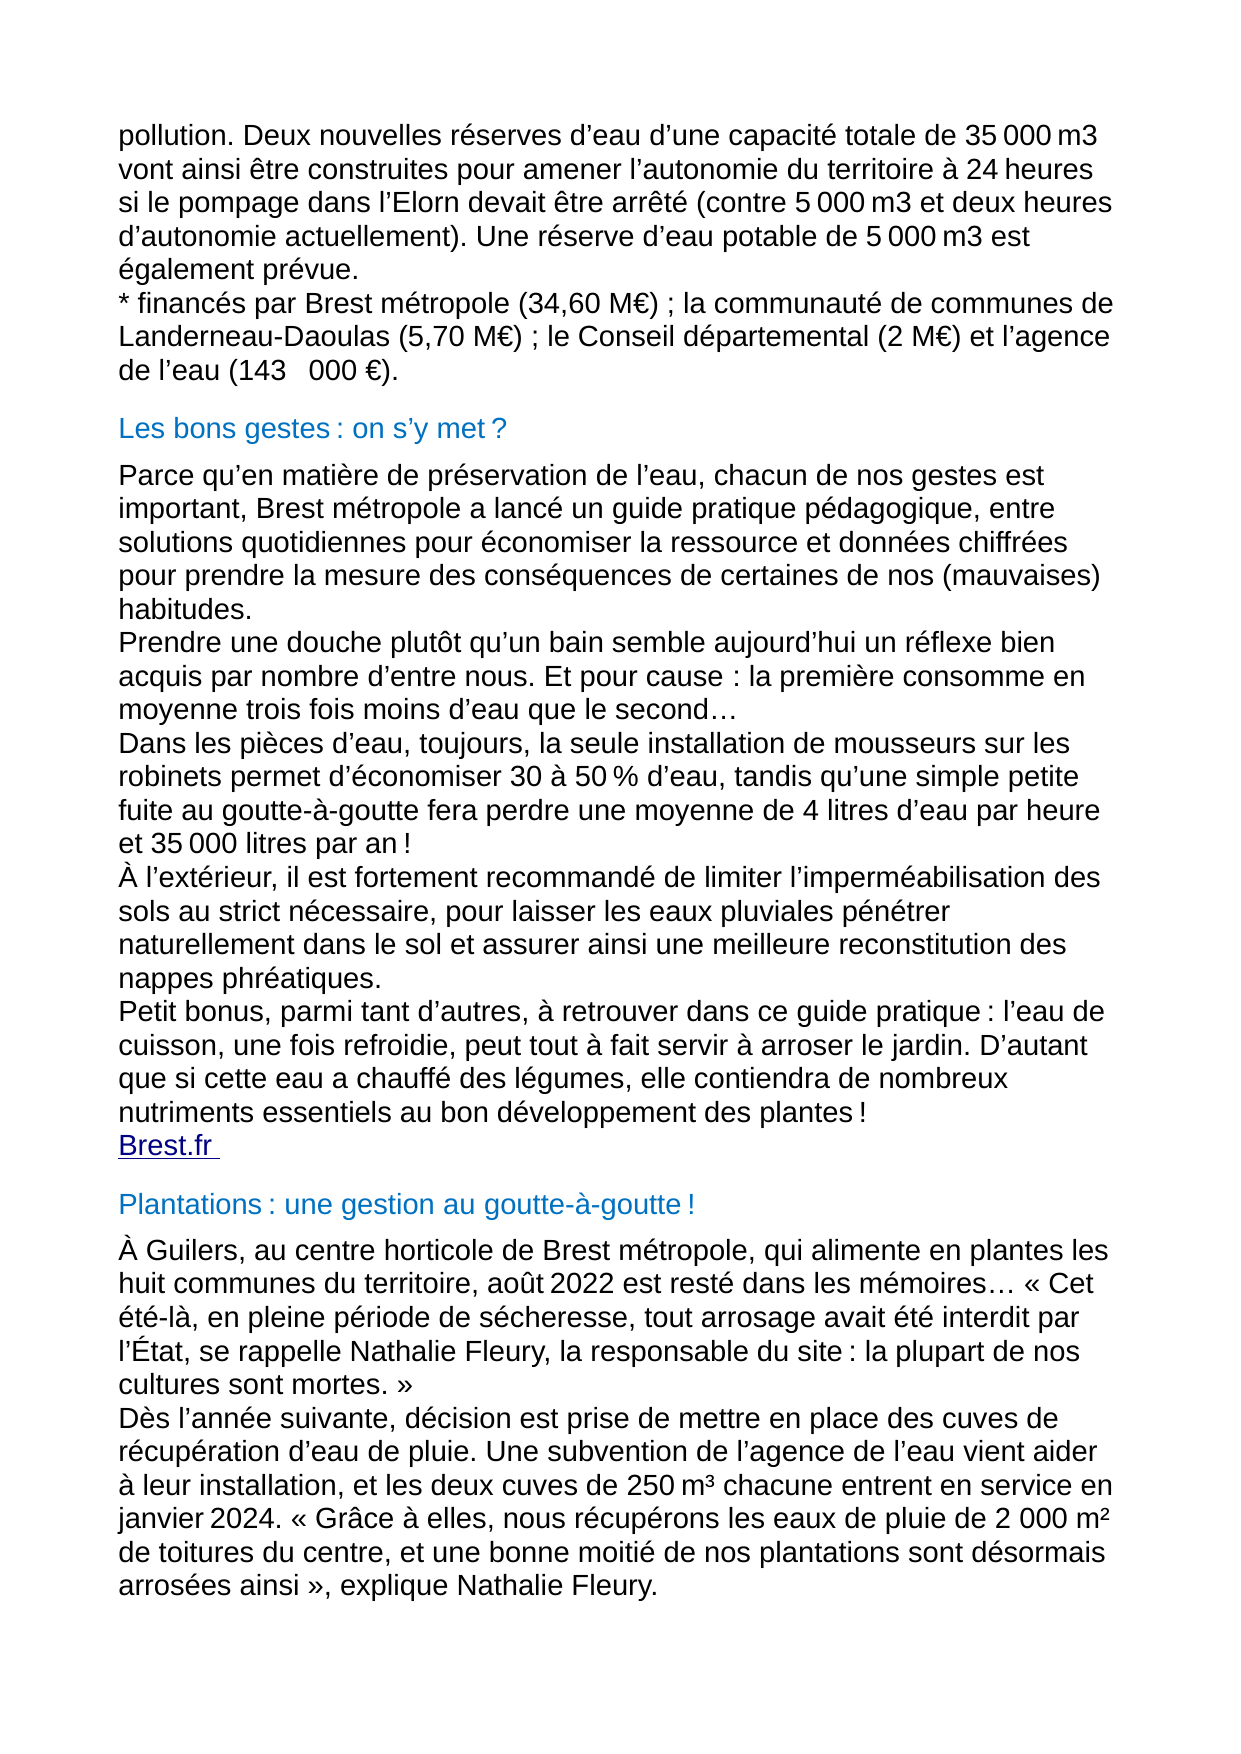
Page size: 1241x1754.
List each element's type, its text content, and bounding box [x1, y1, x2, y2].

text pollution. Deux nouvelles réserves d’eau d’une capacité totale de 35 000 m3 vont ainsi être construites pour amener l’autonomie du territoire à 24 heures si le pompage dans l’Elorn devait être arrêté (contre 5 000 m3 et deux heures d’autonomie actuellement). Une réserve d’eau potable de 5 000 m3 est également prévue. [118, 118, 1122, 286]
text À l’extérieur, il est fortement recommandé de limiter l’imperméabilisation des sols au strict nécessaire, pour laisser les eaux pluviales pénétrer naturellement dans le sol et assurer ainsi une meilleure reconstitution des nappes phréatiques. [118, 860, 1122, 994]
subtitle Plantations : une gestion au goutte-à-goutte ! [118, 1187, 1122, 1220]
text Dans les pièces d’eau, toujours, la seule installation de mousseurs sur les robinets permet d’économiser 30 à 50 % d’eau, tandis qu’une simple petite fuite au goutte-à-goutte fera perdre une moyenne de 4 litres d’eau par heure et 35 000 litres par an ! [118, 726, 1122, 860]
text À Guilers, au centre horticole de Brest métropole, qui alimente en plantes les huit communes du territoire, août 2022 est resté dans les mémoires… « Cet été-là, en pleine période de sécheresse, tout arrosage avait été interdit par l’État, se rappelle Nathalie Fleury, la responsable du site : la plupart de nos cultures sont mortes. » [118, 1233, 1122, 1401]
text Parce qu’en matière de préservation de l’eau, chacun de nos gestes est important, Brest métropole a lancé un guide pratique pédagogique, entre solutions quotidiennes pour économiser la ressource et données chiffrées pour prendre la mesure des conséquences de certaines de nos (mauvaises) habitudes. [118, 457, 1122, 625]
text Dès l’année suivante, décision est prise de mettre en place des cuves de récupération d’eau de pluie. Une subvention de l’agence de l’eau vient aider à leur installation, et les deux cuves de 250 m³ chacune entrent en service en janvier 2024. « Grâce à elles, nous récupérons les eaux de pluie de 2 000 m² de toitures du centre, et une bonne moitié de nos plantations sont désormais arrosées ainsi », explique Nathalie Fleury. [118, 1401, 1122, 1602]
text Petit bonus, parmi tant d’autres, à retrouver dans ce guide pratique : l’eau de cuisson, une fois refroidie, peut tout à fait servir à arroser le jardin. D’autant que si cette eau a chauffé des légumes, elle contiendra de nombreux nutriments essentiels au bon développement des plantes ! [118, 994, 1122, 1128]
subtitle Les bons gestes : on s’y met ? [118, 411, 1122, 445]
text Prendre une douche plutôt qu’un bain semble aujourd’hui un réflexe bien acquis par nombre d’entre nous. Et pour cause : la première consomme en moyenne trois fois moins d’eau que le second… [118, 625, 1122, 726]
text * financés par Brest métropole (34,60 M€) ; la communauté de communes de ­Landerneau-Daoulas (5,70 M€) ; le Conseil départemental (2 M€) et l’agence de l’eau (143 000 €). [118, 286, 1122, 386]
text Brest.fr [118, 1128, 1122, 1162]
